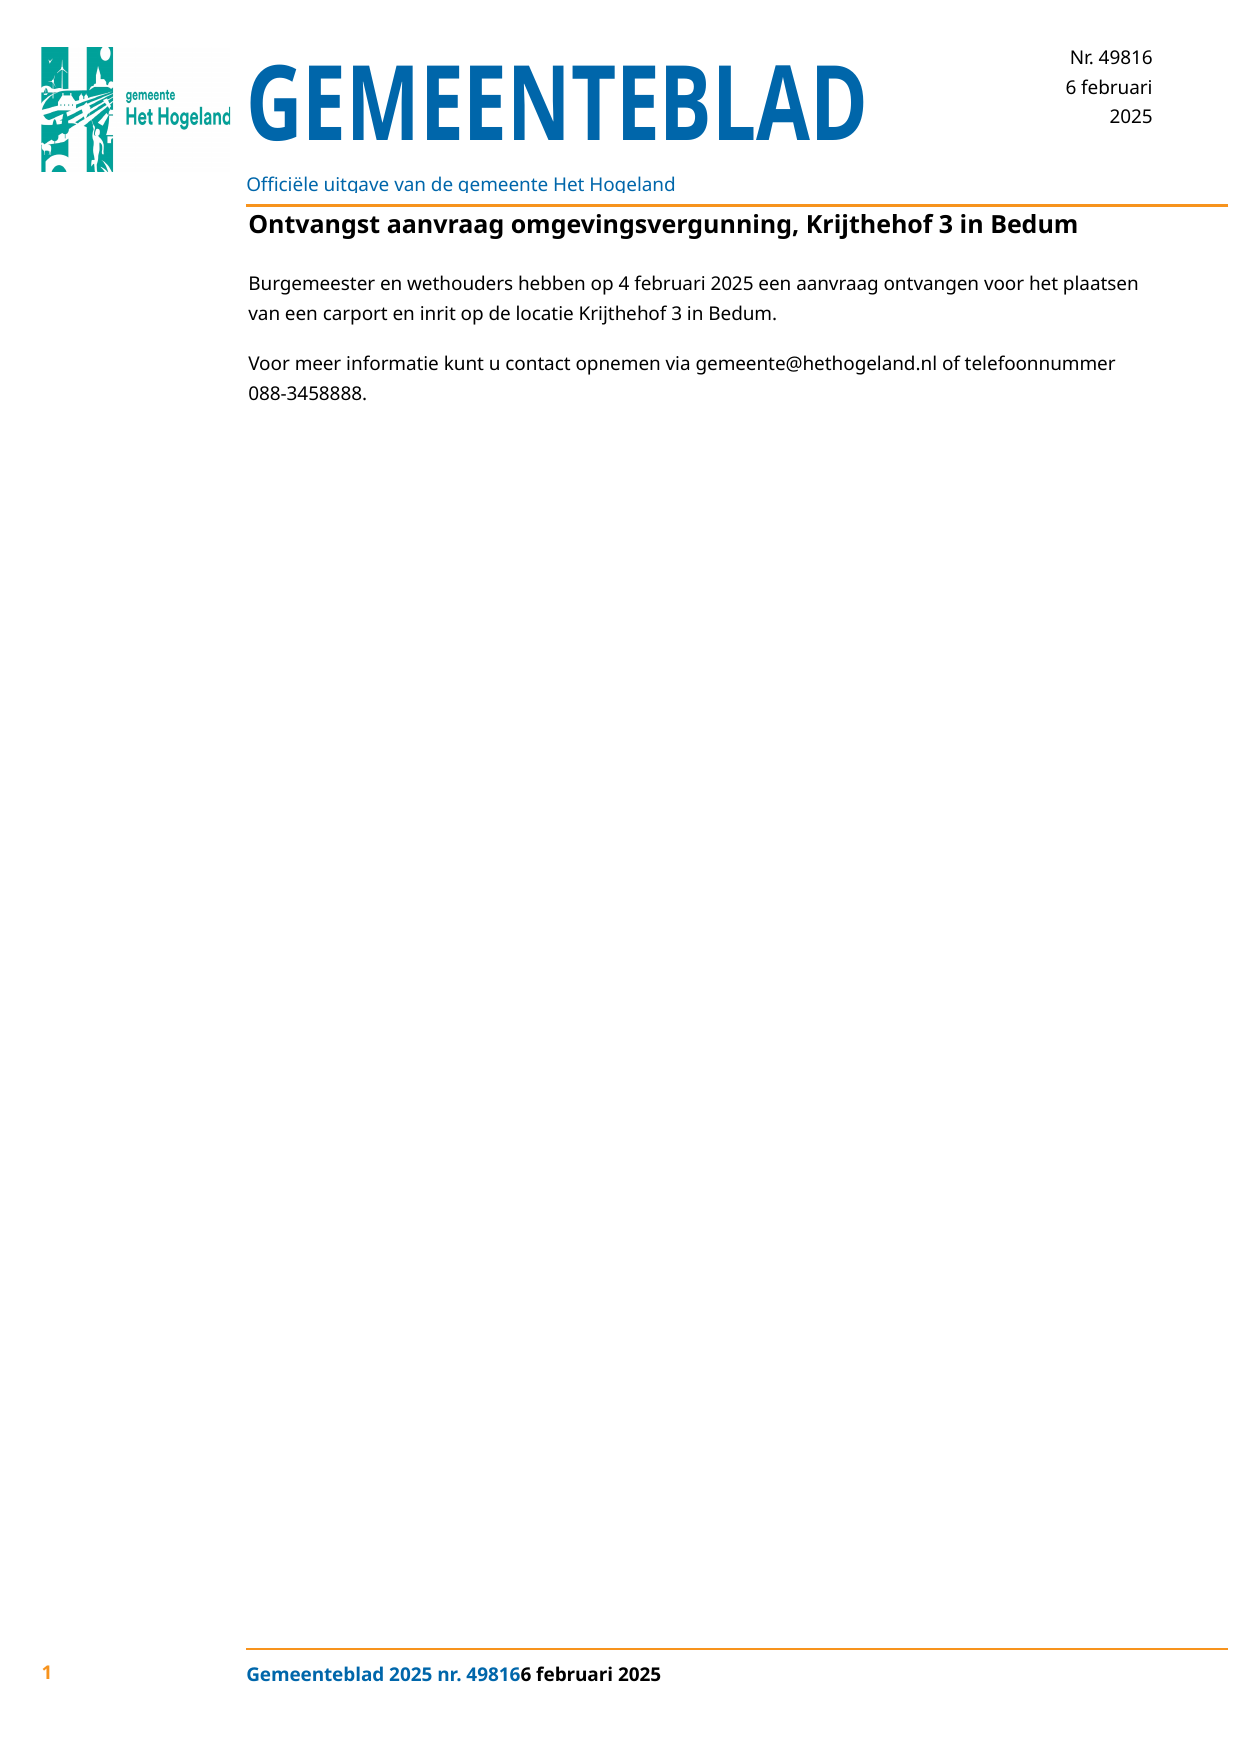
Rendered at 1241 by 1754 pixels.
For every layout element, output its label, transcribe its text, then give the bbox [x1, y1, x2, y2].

text Burgemeester en wethouders hebben op 4 februari 2025 een aanvraag ontvangen voor het plaatsen van een carport en inrit op de locatie Krijthehof 3 in Bedum. [248, 270, 1152, 326]
text Voor meer informatie kunt u contact opnemen via gemeente@hethogeland.nl of telefoonnummer 088-3458888. [248, 350, 1152, 406]
picture [41, 47, 231, 172]
text Ontvangst aanvraag omgevingsvergunning, Krijthehof 3 in Bedum [248, 207, 1152, 241]
